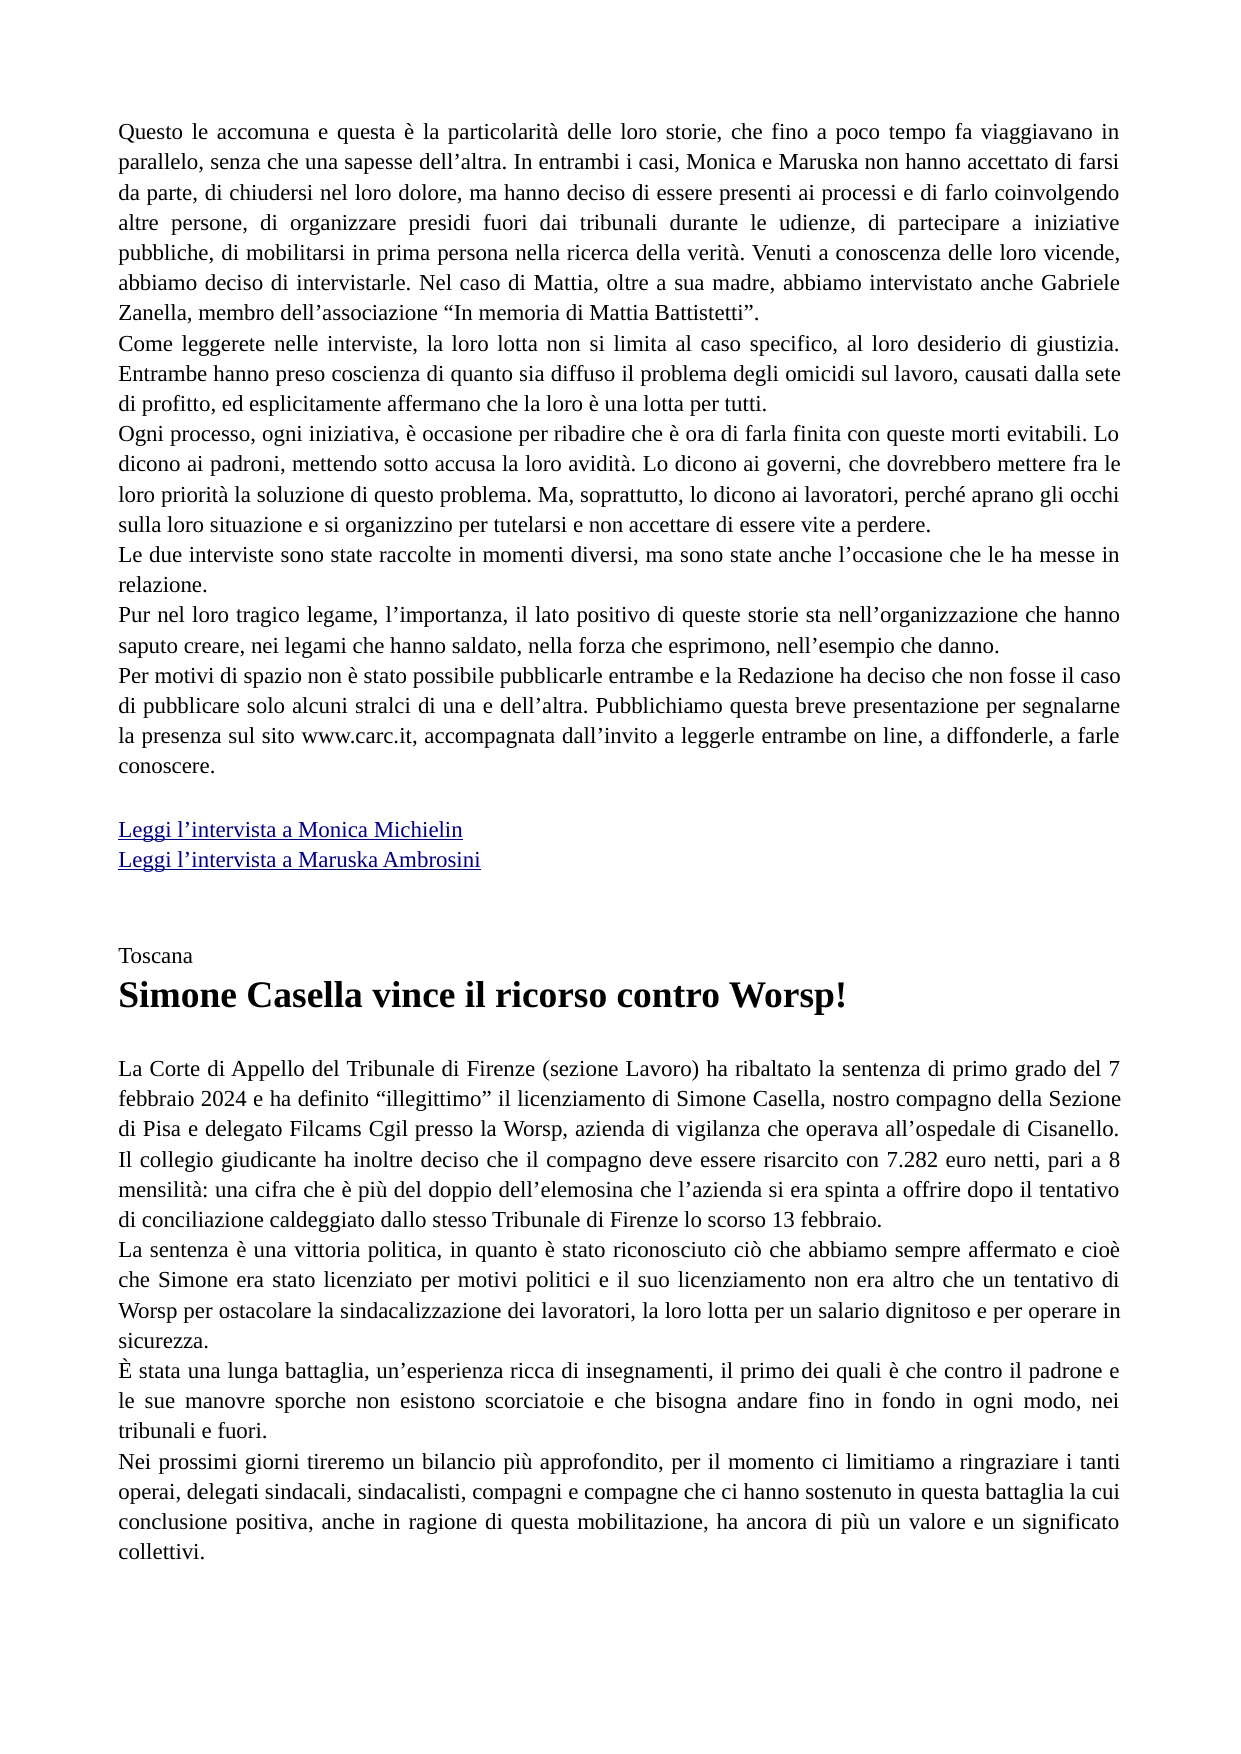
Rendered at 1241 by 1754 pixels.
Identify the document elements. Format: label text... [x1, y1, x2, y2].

text Toscana [118, 942, 1122, 968]
text È stata una lunga battaglia, un’esperienza ricca di insegnamenti, il primo dei quali è che contro il padrone e le sue manovre sporche non esistono scorciatoie e che bisogna andare fino in fondo in ogni modo, nei tribunali e fuori. [118, 1357, 1122, 1444]
text Questo le accomuna e questa è la particolarità delle loro storie, che fino a poco tempo fa viaggiavano in parallelo, senza che una sapesse dell’altra. In entrambi i casi, Monica e Maruska non hanno accettato di farsi da parte, di chiudersi nel loro dolore, ma hanno deciso di essere presenti ai processi e di farlo coinvolgendo altre persone, di organizzare presidi fuori dai tribunali durante le udienze, di partecipare a iniziative pubbliche, di mobilitarsi in prima persona nella ricerca della verità. Venuti a conoscenza delle loro vicende, abbiamo deciso di intervistarle. Nel caso di Mattia, oltre a sua madre, abbiamo intervistato anche Gabriele Zanella, membro dell’associazione “In memoria di Mattia Battistetti”. [118, 118, 1122, 326]
text Le due interviste sono state raccolte in momenti diversi, ma sono state anche l’occasione che le ha messe in relazione. [118, 541, 1122, 598]
text La sentenza è una vittoria politica, in quanto è stato riconosciuto ciò che abbiamo sempre affermato e cioè che Simone era stato licenziato per motivi politici e il suo licenziamento non era altro che un tentativo di Worsp per ostacolare la sindacalizzazione dei lavoratori, la loro lotta per un salario dignitoso e per operare in sicurezza. [118, 1236, 1122, 1353]
text Ogni processo, ogni iniziativa, è occasione per ribadire che è ora di farla finita con queste morti evitabili. Lo dicono ai padroni, mettendo sotto accusa la loro avidità. Lo dicono ai governi, che dovrebbero mettere fra le loro priorità la soluzione di questo problema. Ma, soprattutto, lo dicono ai lavoratori, perché aprano gli occhi sulla loro situazione e si organizzino per tutelarsi e non accettare di essere vite a perdere. [118, 420, 1122, 537]
text Nei prossimi giorni tireremo un bilancio più approfondito, per il momento ci limitiamo a ringraziare i tanti operai, delegati sindacali, sindacalisti, compagni e compagne che ci hanno sostenuto in questa battaglia la cui conclusione positiva, anche in ragione di questa mobilitazione, ha ancora di più un valore e un significato collettivi. [118, 1448, 1122, 1565]
text Leggi l’intervista a Monica Michielin [118, 816, 1122, 842]
text Simone Casella vince il ricorso contro Worsp! [118, 972, 1122, 1016]
text La Corte di Appello del Tribunale di Firenze (sezione Lavoro) ha ribaltato la sentenza di primo grado del 7 febbraio 2024 e ha definito “illegittimo” il licenziamento di Simone Casella, nostro compagno della Sezione di Pisa e delegato Filcams Cgil presso la Worsp, azienda di vigilanza che operava all’ospedale di Cisanello. Il collegio giudicante ha inoltre deciso che il compagno deve essere risarcito con 7.282 euro netti, pari a 8 mensilità: una cifra che è più del doppio dell’elemosina che l’azienda si era spinta a offrire dopo il tentativo di conciliazione caldeggiato dallo stesso Tribunale di Firenze lo scorso 13 febbraio. [118, 1055, 1122, 1232]
text Pur nel loro tragico legame, l’importanza, il lato positivo di queste storie sta nell’organizzazione che hanno saputo creare, nei legami che hanno saldato, nella forza che esprimono, nell’esempio che danno. [118, 601, 1122, 658]
text Per motivi di spazio non è stato possibile pubblicarle entrambe e la Redazione ha deciso che non fosse il caso di pubblicare solo alcuni stralci di una e dell’altra. Pubblichiamo questa breve presentazione per segnalarne la presenza sul sito www.carc.it, accompagnata dall’invito a leggerle entrambe on line, a diffonderle, a farle conoscere. [118, 662, 1122, 779]
text Come leggerete nelle interviste, la loro lotta non si limita al caso specifico, al loro desiderio di giustizia. Entrambe hanno preso coscienza di quanto sia diffuso il problema degli omicidi sul lavoro, causati dalla sete di profitto, ed esplicitamente affermano che la loro è una lotta per tutti. [118, 329, 1122, 416]
text Leggi l’intervista a Maruska Ambrosini [118, 846, 1122, 872]
